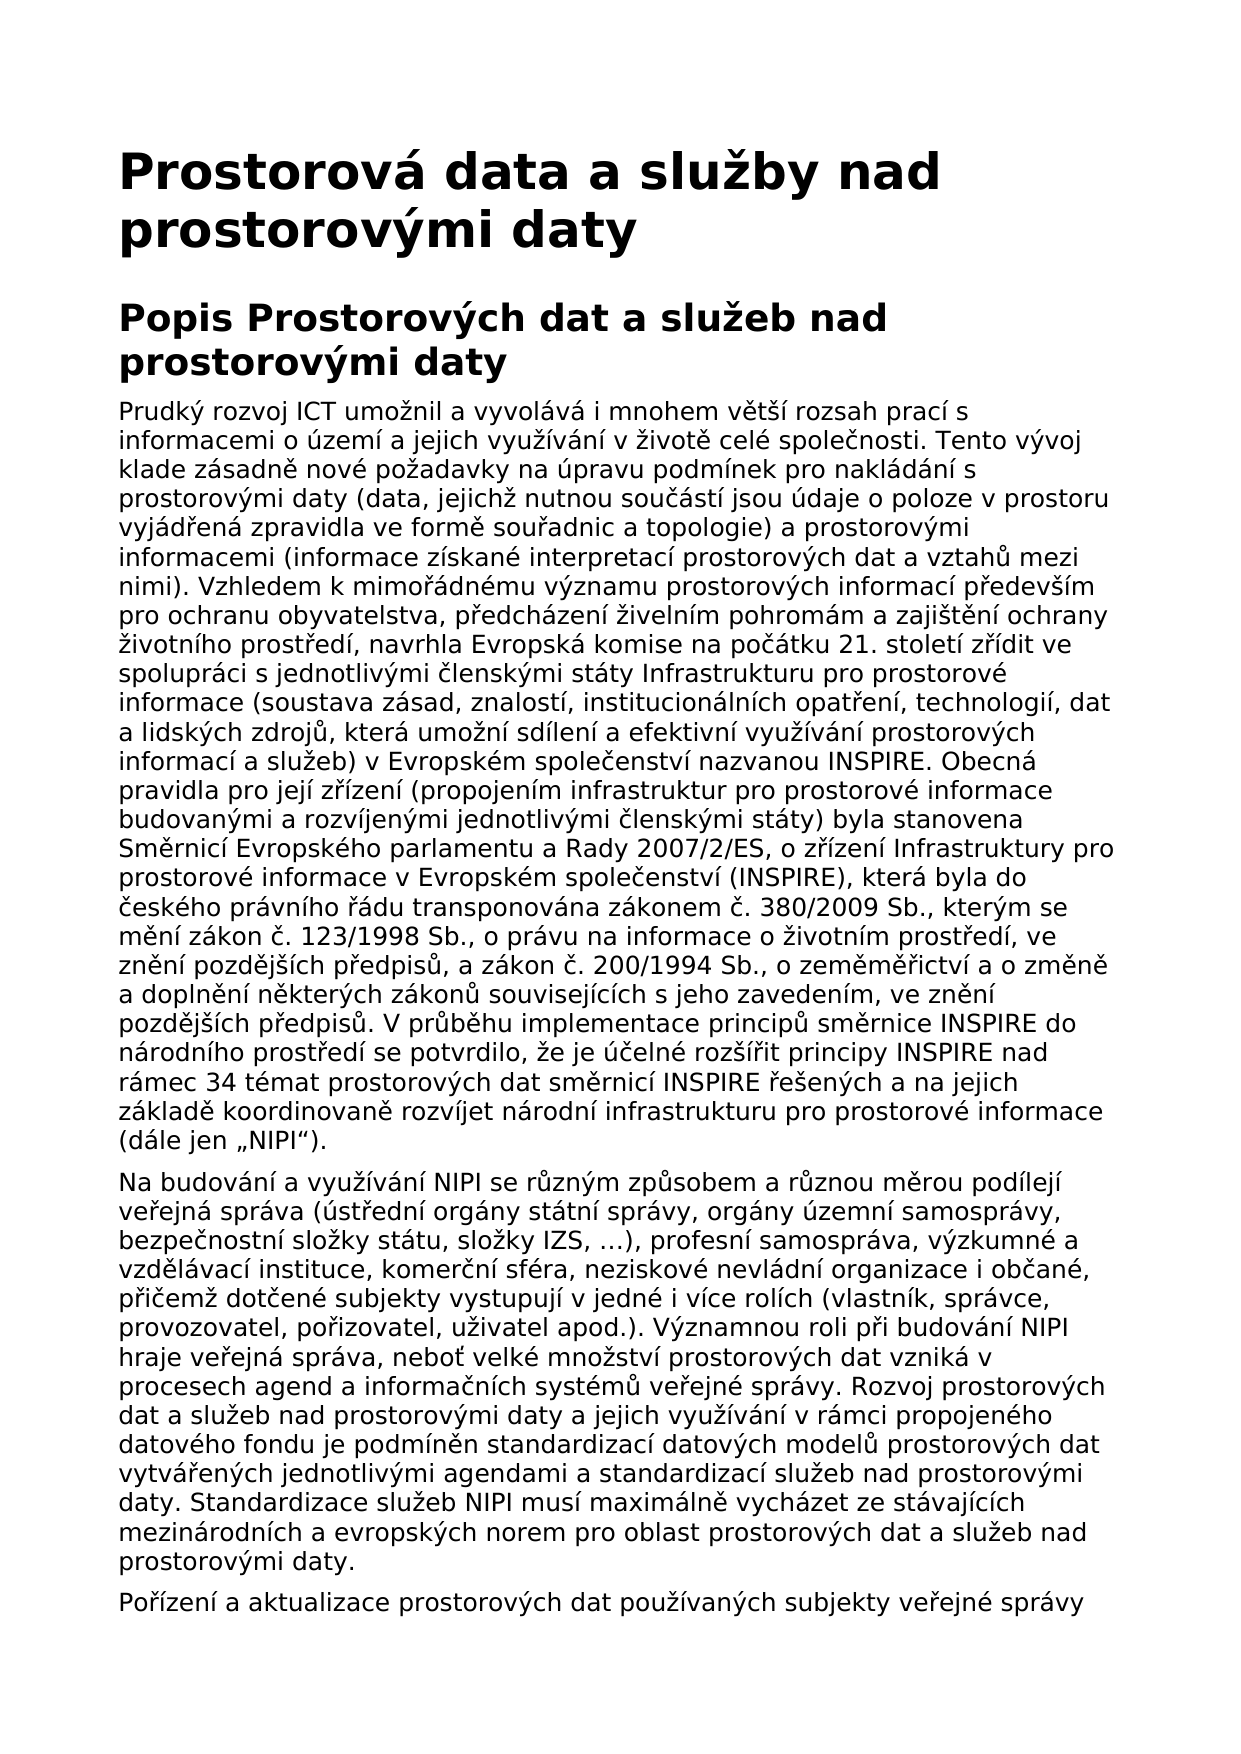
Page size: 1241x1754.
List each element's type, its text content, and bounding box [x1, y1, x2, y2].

text Prudký rozvoj ICT umožnil a vyvolává i mnohem větší rozsah prací s informacemi o území a jejich využívání v životě celé společnosti. Tento vývoj klade zásadně nové požadavky na úpravu podmínek pro nakládání s prostorovými daty (data, jejichž nutnou součástí jsou údaje o poloze v prostoru vyjádřená zpravidla ve formě souřadnic a topologie) a prostorovými informacemi (informace získané interpretací prostorových dat a vztahů mezi nimi). Vzhledem k mimořádnému významu prostorových informací především pro ochranu obyvatelstva, předcházení živelním pohromám a zajištění ochrany životního prostředí, navrhla Evropská komise na počátku 21. století zřídit ve spolupráci s jednotlivými členskými státy Infrastrukturu pro prostorové informace (soustava zásad, znalostí, institucionálních opatření, technologií, dat a lidských zdrojů, která umožní sdílení a efektivní využívání prostorových informací a služeb) v Evropském společenství nazvanou INSPIRE. Obecná pravidla pro její zřízení (propojením infrastruktur pro prostorové informace budovanými a rozvíjenými jednotlivými členskými státy) byla stanovena Směrnicí Evropského parlamentu a Rady 2007/2/ES, o zřízení Infrastruktury pro prostorové informace v Evropském společenství (INSPIRE), která byla do českého právního řádu transponována zákonem č. 380/2009 Sb., kterým se mění zákon č. 123/1998 Sb., o právu na informace o životním prostředí, ve znění pozdějších předpisů, a zákon č. 200/1994 Sb., o zeměměřictví a o změně a doplnění některých zákonů souvisejících s jeho zavedením, ve znění pozdějších předpisů. V průběhu implementace principů směrnice INSPIRE do národního prostředí se potvrdilo, že je účelné rozšířit principy INSPIRE nad rámec 34 témat prostorových dat směrnicí INSPIRE řešených a na jejich základě koordinovaně rozvíjet národní infrastrukturu pro prostorové informace (dále jen „NIPI“). [118, 397, 1122, 1155]
subtitle Prostorová data a služby nad prostorovými daty [118, 143, 1122, 259]
text Na budování a využívání NIPI se různým způsobem a různou měrou podílejí veřejná správa (ústřední orgány státní správy, orgány územní samosprávy, bezpečnostní složky státu, složky IZS, …), profesní samospráva, výzkumné a vzdělávací instituce, komerční sféra, neziskové nevládní organizace i občané, přičemž dotčené subjekty vystupují v jedné i více rolích (vlastník, správce, provozovatel, pořizovatel, uživatel apod.). Významnou roli při budování NIPI hraje veřejná správa, neboť velké množství prostorových dat vzniká v procesech agend a informačních systémů veřejné správy. Rozvoj prostorových dat a služeb nad prostorovými daty a jejich využívání v rámci propojeného datového fondu je podmíněn standardizací datových modelů prostorových dat vytvářených jednotlivými agendami a standardizací služeb nad prostorovými daty. Standardizace služeb NIPI musí maximálně vycházet ze stávajících mezinárodních a evropských norem pro oblast prostorových dat a služeb nad prostorovými daty. [118, 1168, 1122, 1576]
text Pořízení a aktualizace prostorových dat používaných subjekty veřejné správy [118, 1588, 1122, 1618]
subtitle Popis Prostorových dat a služeb nad prostorovými daty [118, 297, 1122, 384]
